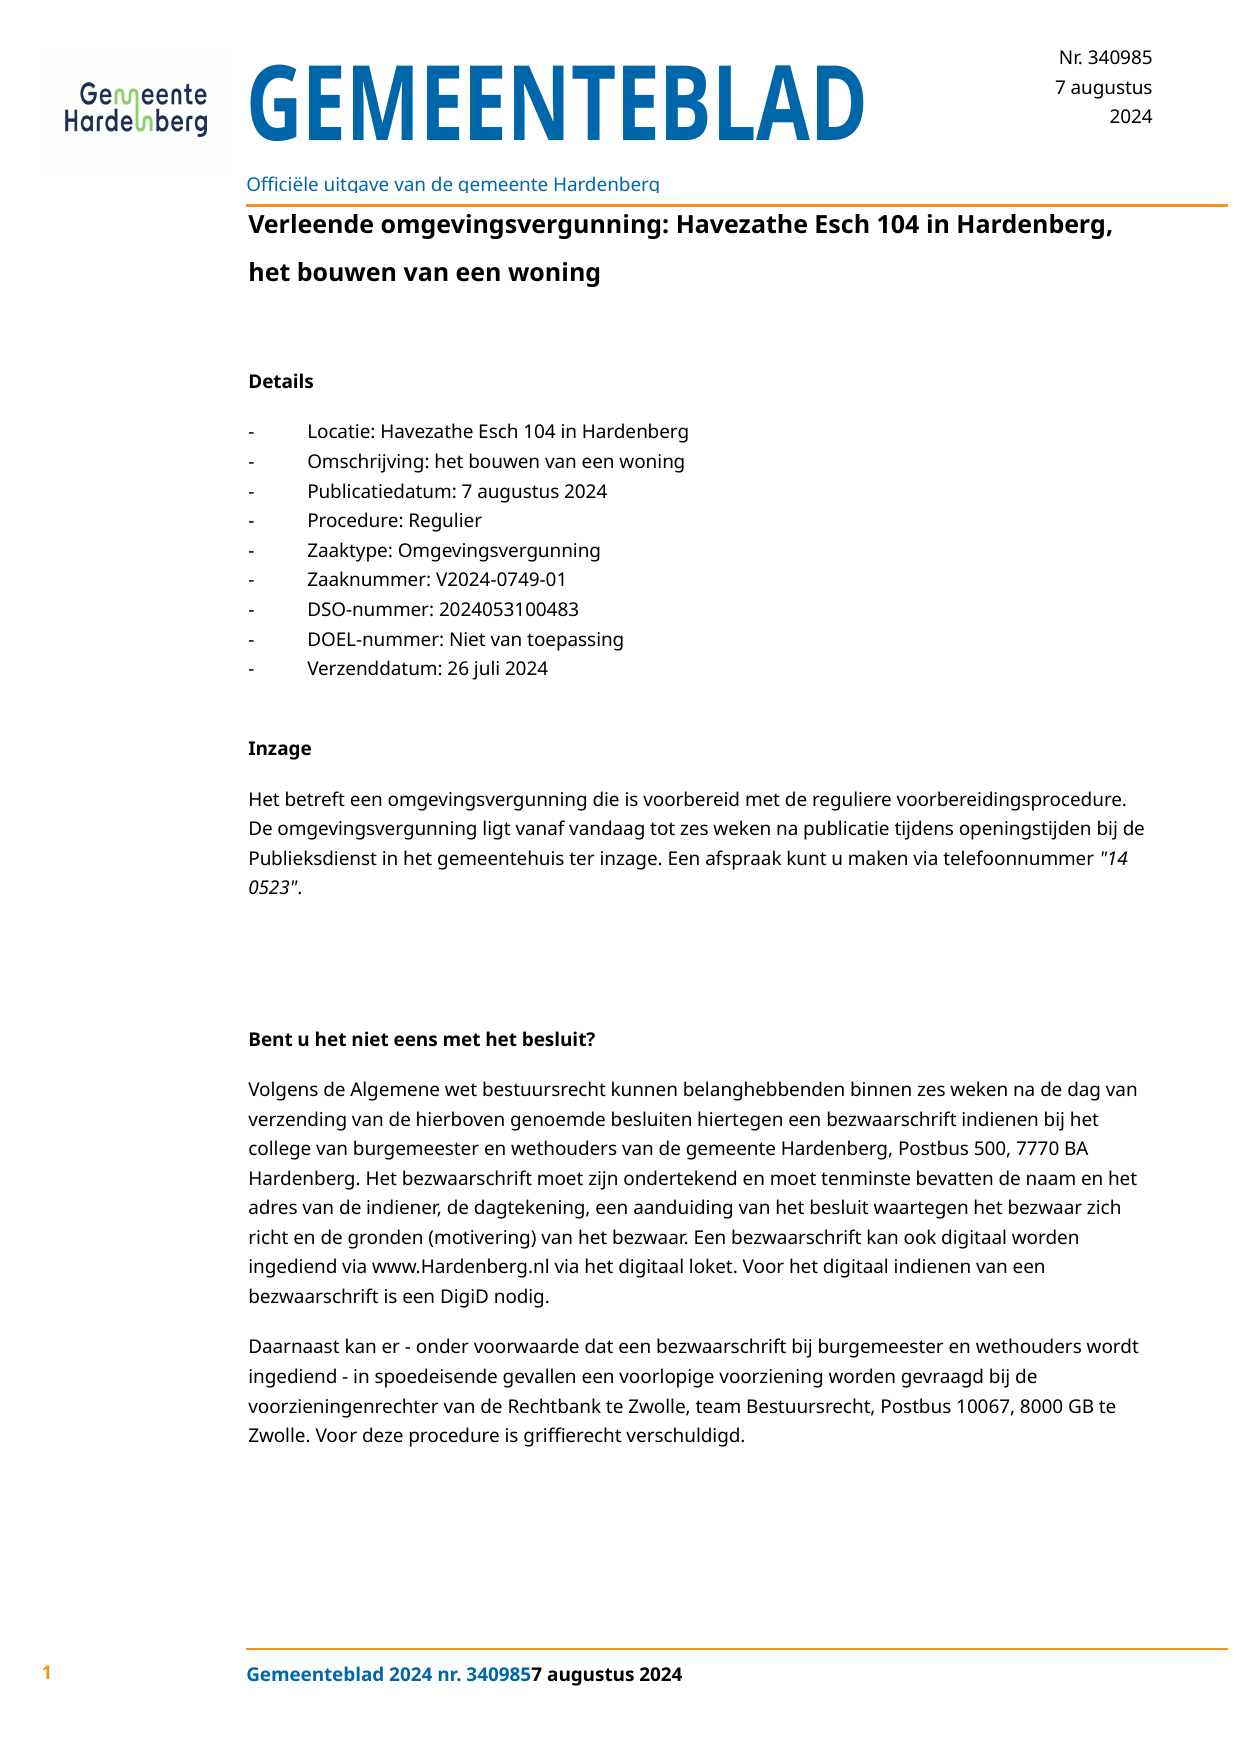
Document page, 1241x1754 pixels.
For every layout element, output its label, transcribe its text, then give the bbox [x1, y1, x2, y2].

list Publicatiedatum: 7 augustus 2024 [248, 478, 1152, 504]
picture [41, 47, 231, 172]
list DSO-nummer: 2024053100483 [248, 596, 1152, 622]
list Zaaktype: Omgevingsvergunning [248, 537, 1152, 563]
text Details [248, 368, 1152, 394]
list Procedure: Regulier [248, 507, 1152, 533]
list Verzenddatum: 26 juli 2024 [248, 655, 1152, 681]
text Volgens de Algemene wet bestuursrecht kunnen belanghebbenden binnen zes weken na de dag van verzending van de hierboven genoemde besluiten hiertegen een bezwaarschrift indienen bij het college van burgemeester en wethouders van de gemeente Hardenberg, Postbus 500, 7770 BA Hardenberg. Het bezwaarschrift moet zijn ondertekend en moet tenminste bevatten de naam en het adres van de indiener, de dagtekening, een aanduiding van het besluit waartegen het bezwaar zich richt en de gronden (motivering) van het bezwaar. Een bezwaarschrift kan ook digitaal worden ingediend via www.Hardenberg.nl via het digitaal loket. Voor het digitaal indienen van een bezwaarschrift is een DigiD nodig. [248, 1076, 1152, 1309]
text Bent u het niet eens met het besluit? [248, 1026, 1152, 1052]
list Locatie: Havezathe Esch 104 in Hardenberg [248, 419, 1152, 444]
list DOEL-nummer: Niet van toepassing [248, 626, 1152, 652]
text Verleende omgevingsvergunning: Havezathe Esch 104 in Hardenberg, het bouwen van een woning [248, 207, 1152, 288]
text Daarnaast kan er - onder voorwaarde dat een bezwaarschrift bij burgemeester en wethouders wordt ingediend - in spoedeisende gevallen een voorlopige voorziening worden gevraagd bij de voorzieningenrechter van de Rechtbank te Zwolle, team Bestuursrecht, Postbus 10067, 8000 GB te Zwolle. Voor deze procedure is griffierecht verschuldigd. [248, 1334, 1152, 1448]
text Het betreft een omgevingsvergunning die is voorbereid met de reguliere voorbereidingsprocedure. De omgevingsvergunning ligt vanaf vandaag tot zes weken na publicatie tijdens openingstijden bij de Publieksdienst in het gemeentehuis ter inzage. Een afspraak kunt u maken via telefoonnummer "14 0523". [248, 786, 1152, 900]
text Inzage [248, 735, 1152, 761]
list Omschrijving: het bouwen van een woning [248, 448, 1152, 474]
list Zaaknummer: V2024-0749-01 [248, 567, 1152, 592]
